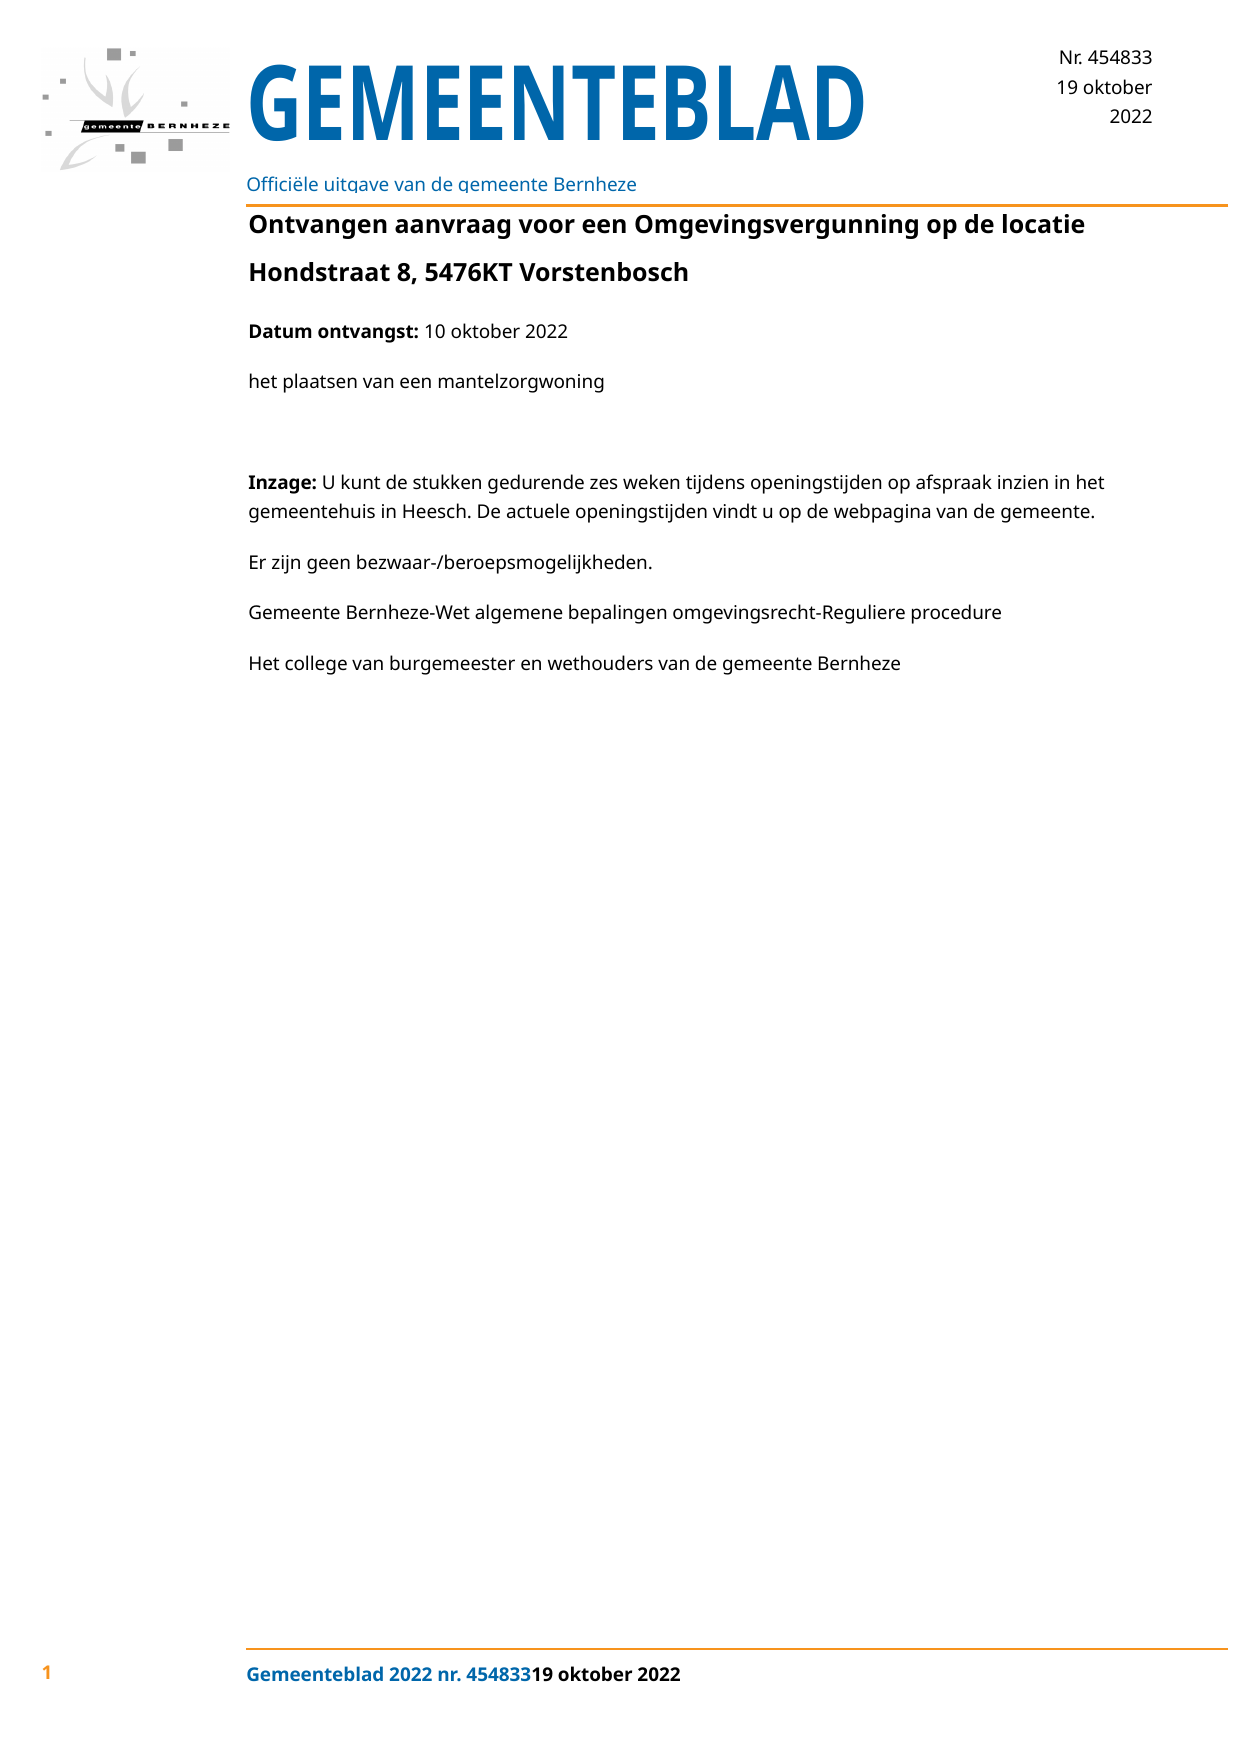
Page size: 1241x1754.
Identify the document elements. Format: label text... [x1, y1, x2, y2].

text Ontvangen aanvraag voor een Omgevingsvergunning op de locatie Hondstraat 8, 5476KT Vorstenbosch [248, 207, 1152, 288]
text het plaatsen van een mantelzorgwoning [248, 368, 1152, 394]
text Het college van burgemeester en wethouders van de gemeente Bernheze [248, 650, 1152, 676]
text Er zijn geen bezwaar-/beroepsmogelijkheden. [248, 549, 1152, 575]
picture [41, 47, 231, 172]
text Gemeente Bernheze-Wet algemene bepalingen omgevingsrecht-Reguliere procedure [248, 599, 1152, 625]
text Inzage: U kunt de stukken gedurende zes weken tijdens openingstijden op afspraak inzien in het gemeentehuis in Heesch. De actuele openingstijden vindt u op de webpagina van de gemeente. [248, 469, 1152, 524]
text Datum ontvangst: 10 oktober 2022 [248, 318, 1152, 344]
